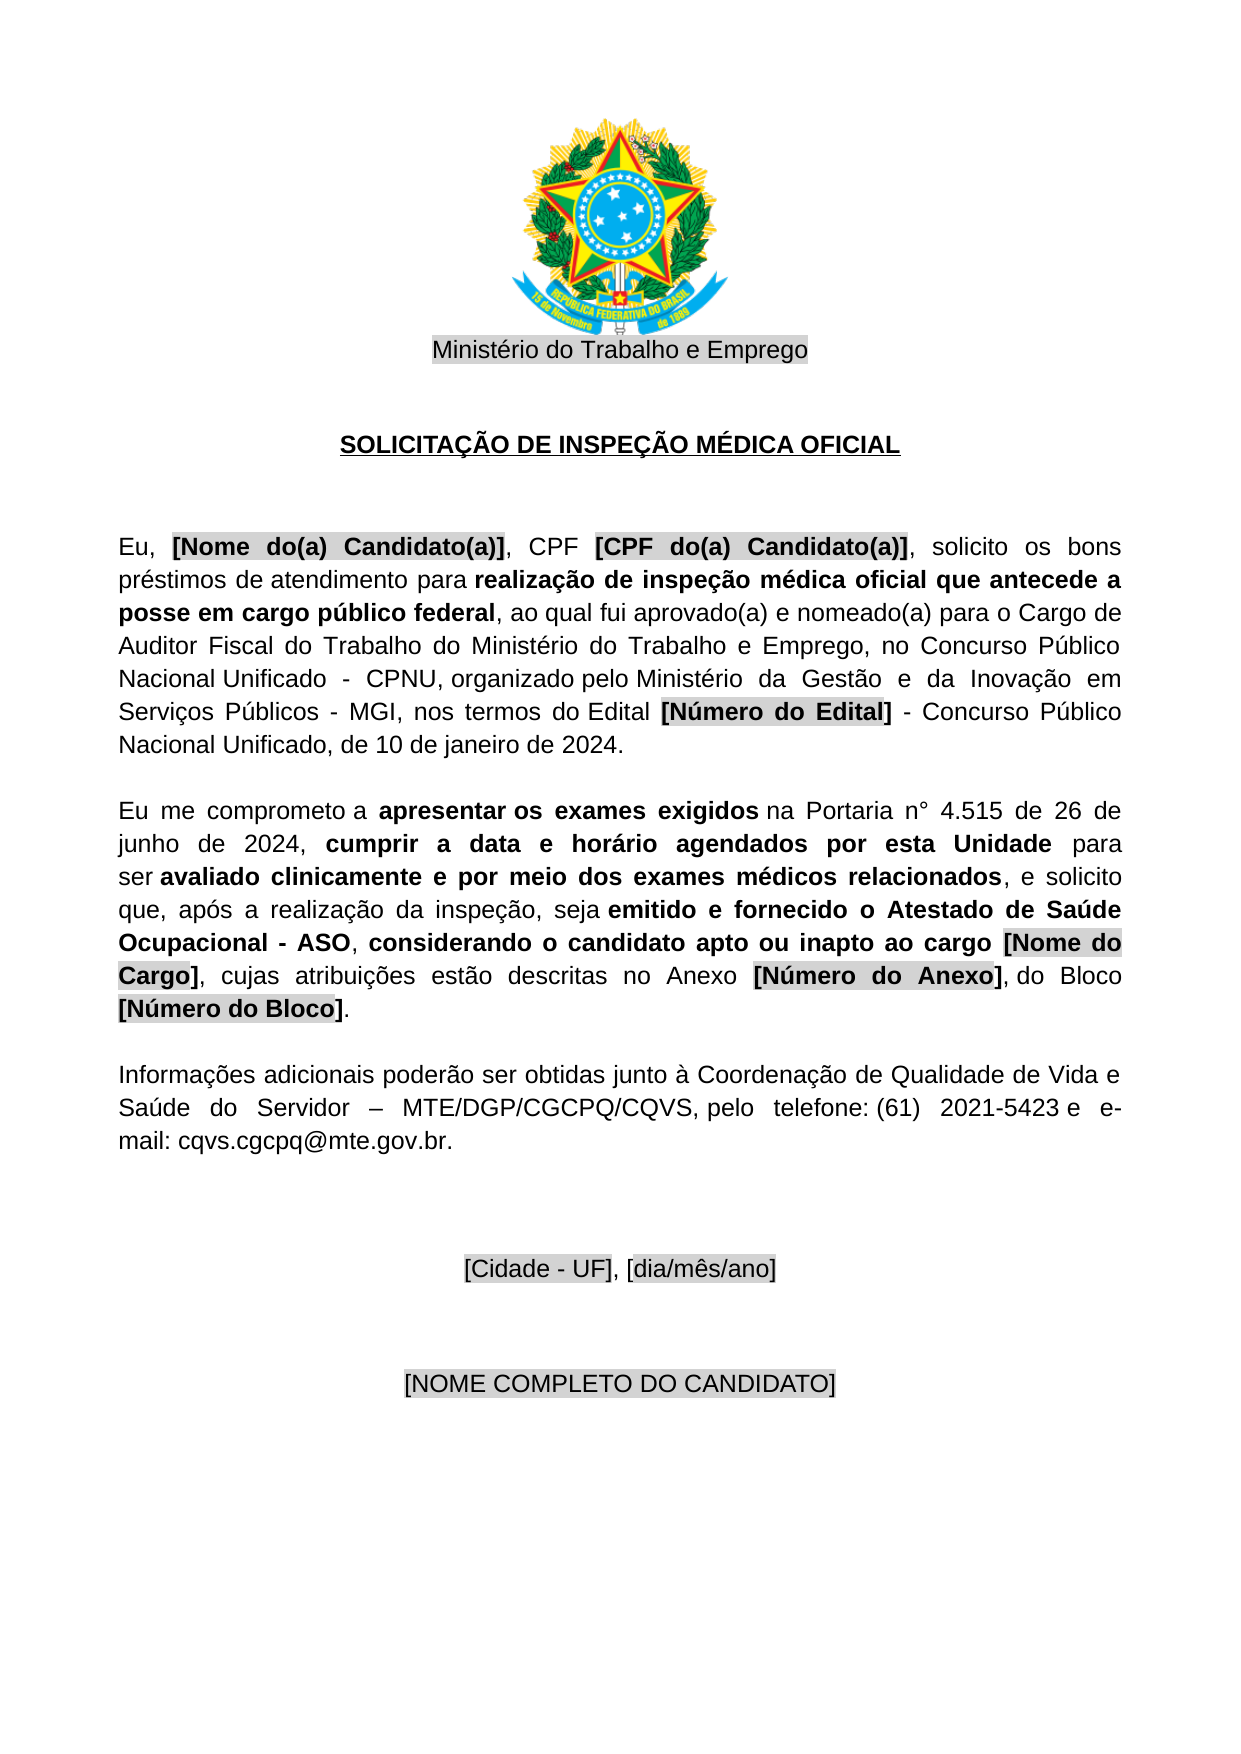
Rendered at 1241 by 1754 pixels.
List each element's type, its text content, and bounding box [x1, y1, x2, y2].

text [Cidade - UF], [dia/mês/ano] [118, 1254, 1122, 1283]
text [NOME COMPLETO DO CANDIDATO] [118, 1369, 1122, 1398]
text Eu, [Nome do(a) Candidato(a)], CPF [CPF do(a) Candidato(a)], solicito os bons préstimos de atendimento para realização de inspeção médica oficial que antecede a posse em cargo público federal, ao qual fui aprovado(a) e nomeado(a) para o Cargo de Auditor Fiscal do Trabalho do Ministério do Trabalho e Emprego, no Concurso Público Nacional Unificado - CPNU, organizado pelo Ministério da Gestão e da Inovação em Serviços Públicos - MGI, nos termos do Edital [Número do Edital] - Concurso Público Nacional Unificado, de 10 de janeiro de 2024. [118, 496, 1122, 758]
text Informações adicionais poderão ser obtidas junto à Coordenação de Qualidade de Vida e Saúde do Servidor – MTE/DGP/CGCPQ/CQVS, pelo telefone: (61) 2021-5423 e e-mail: cqvs.cgcpq@mte.gov.br. [118, 1060, 1122, 1155]
text Eu me comprometo a apresentar os exames exigidos na Portaria n° 4.515 de 26 de junho de 2024, cumprir a data e horário agendados por esta Unidade para ser avaliado clinicamente e por meio dos exames médicos relacionados, e solicito que, após a realização da inspeção, seja emitido e fornecido o Atestado de Saúde Ocupacional - ASO, considerando o candidato apto ou inapto ao cargo [Nome do Cargo], cujas atribuições estão descritas no Anexo [Número do Anexo], do Bloco [Número do Bloco]. [118, 796, 1122, 1023]
text Ministério do Trabalho e Emprego [118, 335, 1122, 364]
text SOLICITAÇÃO DE INSPEÇÃO MÉDICA OFICIAL [118, 430, 1122, 459]
